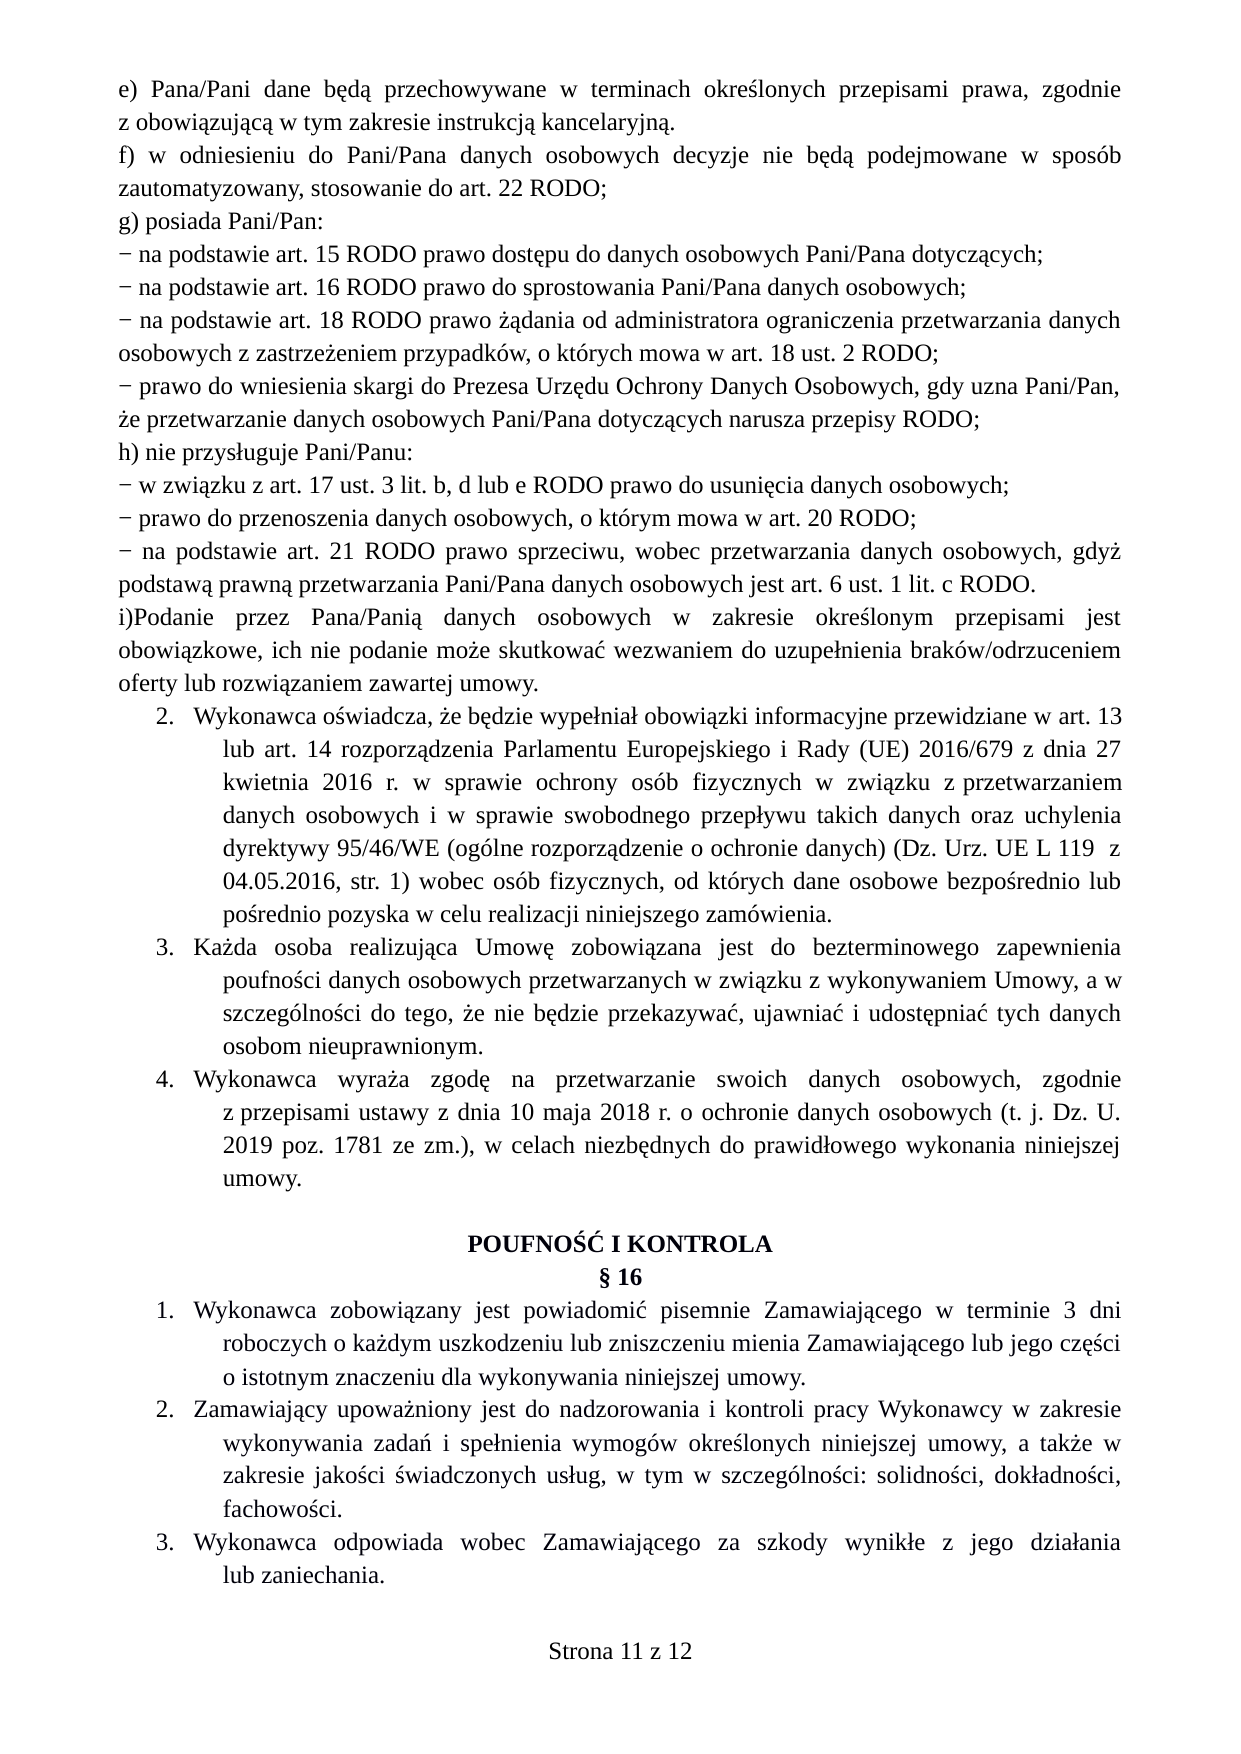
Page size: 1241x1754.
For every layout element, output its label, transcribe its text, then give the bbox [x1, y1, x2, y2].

list Wykonawca zobowiązany jest powiadomić pisemnie Zamawiającego w terminie 3 dni roboczych o każdym uszkodzeniu lub zniszczeniu mienia Zamawiającego lub jego części o istotnym znaczeniu dla wykonywania niniejszej umowy. [156, 1296, 1122, 1390]
text i)Podanie przez Pana/Panią danych osobowych w zakresie określonym przepisami jest obowiązkowe, ich nie podanie może skutkować wezwaniem do uzupełnienia braków/odrzuceniem oferty lub rozwiązaniem zawartej umowy. [118, 602, 1122, 697]
list Wykonawca oświadcza, że będzie wypełniał obowiązki informacyjne przewidziane w art. 13 lub art. 14 rozporządzenia Parlamentu Europejskiego i Rady (UE) 2016/679 z dnia 27 kwietnia 2016 r. w sprawie ochrony osób fizycznych w związku z przetwarzaniem danych osobowych i w sprawie swobodnego przepływu takich danych oraz uchylenia dyrektywy 95/46/WE (ogólne rozporządzenie o ochronie danych) (Dz. Urz. UE L 119 z 04.05.2016, str. 1) wobec osób fizycznych, od których dane osobowe bezpośrednio lub pośrednio pozyska w celu realizacji niniejszego zamówienia. [156, 701, 1122, 928]
text h) nie przysługuje Pani/Panu: [118, 437, 1122, 466]
text − na podstawie art. 18 RODO prawo żądania od administratora ograniczenia przetwarzania danych osobowych z zastrzeżeniem przypadków, o których mowa w art. 18 ust. 2 RODO; [118, 305, 1122, 367]
text g) posiada Pani/Pan: [118, 206, 1122, 234]
text − prawo do przenoszenia danych osobowych, o którym mowa w art. 20 RODO; [118, 503, 1122, 532]
text e) Pana/Pani dane będą przechowywane w terminach określonych przepisami prawa, zgodnie z obowiązującą w tym zakresie instrukcją kancelaryjną. [118, 74, 1122, 136]
text § 16 [118, 1262, 1122, 1291]
list Każda osoba realizująca Umowę zobowiązana jest do bezterminowego zapewnienia poufności danych osobowych przetwarzanych w związku z wykonywaniem Umowy, a w szczególności do tego, że nie będzie przekazywać, ujawniać i udostępniać tych danych osobom nieuprawnionym. [156, 932, 1122, 1060]
text − na podstawie art. 21 RODO prawo sprzeciwu, wobec przetwarzania danych osobowych, gdyż podstawą prawną przetwarzania Pani/Pana danych osobowych jest art. 6 ust. 1 lit. c RODO. [118, 536, 1122, 598]
text POUFNOŚĆ I KONTROLA [118, 1229, 1122, 1258]
text − na podstawie art. 15 RODO prawo dostępu do danych osobowych Pani/Pana dotyczących; [118, 239, 1122, 268]
text f) w odniesieniu do Pani/Pana danych osobowych decyzje nie będą podejmowane w sposób zautomatyzowany, stosowanie do art. 22 RODO; [118, 140, 1122, 202]
text − na podstawie art. 16 RODO prawo do sprostowania Pani/Pana danych osobowych; [118, 272, 1122, 301]
list Wykonawca odpowiada wobec Zamawiającego za szkody wynikłe z jego działania lub zaniechania. [156, 1527, 1122, 1588]
text − prawo do wniesienia skargi do Prezesa Urzędu Ochrony Danych Osobowych, gdy uzna Pani/Pan, że przetwarzanie danych osobowych Pani/Pana dotyczących narusza przepisy RODO; [118, 371, 1122, 433]
list Zamawiający upoważniony jest do nadzorowania i kontroli pracy Wykonawcy w zakresie wykonywania zadań i spełnienia wymogów określonych niniejszej umowy, a także w zakresie jakości świadczonych usług, w tym w szczególności: solidności, dokładności, fachowości. [156, 1394, 1122, 1522]
text − w związku z art. 17 ust. 3 lit. b, d lub e RODO prawo do usunięcia danych osobowych; [118, 470, 1122, 499]
list Wykonawca wyraża zgodę na przetwarzanie swoich danych osobowych, zgodnie z przepisami ustawy z dnia 10 maja 2018 r. o ochronie danych osobowych (t. j. Dz. U. 2019 poz. 1781 ze zm.), w celach niezbędnych do prawidłowego wykonania niniejszej umowy. [156, 1064, 1122, 1192]
